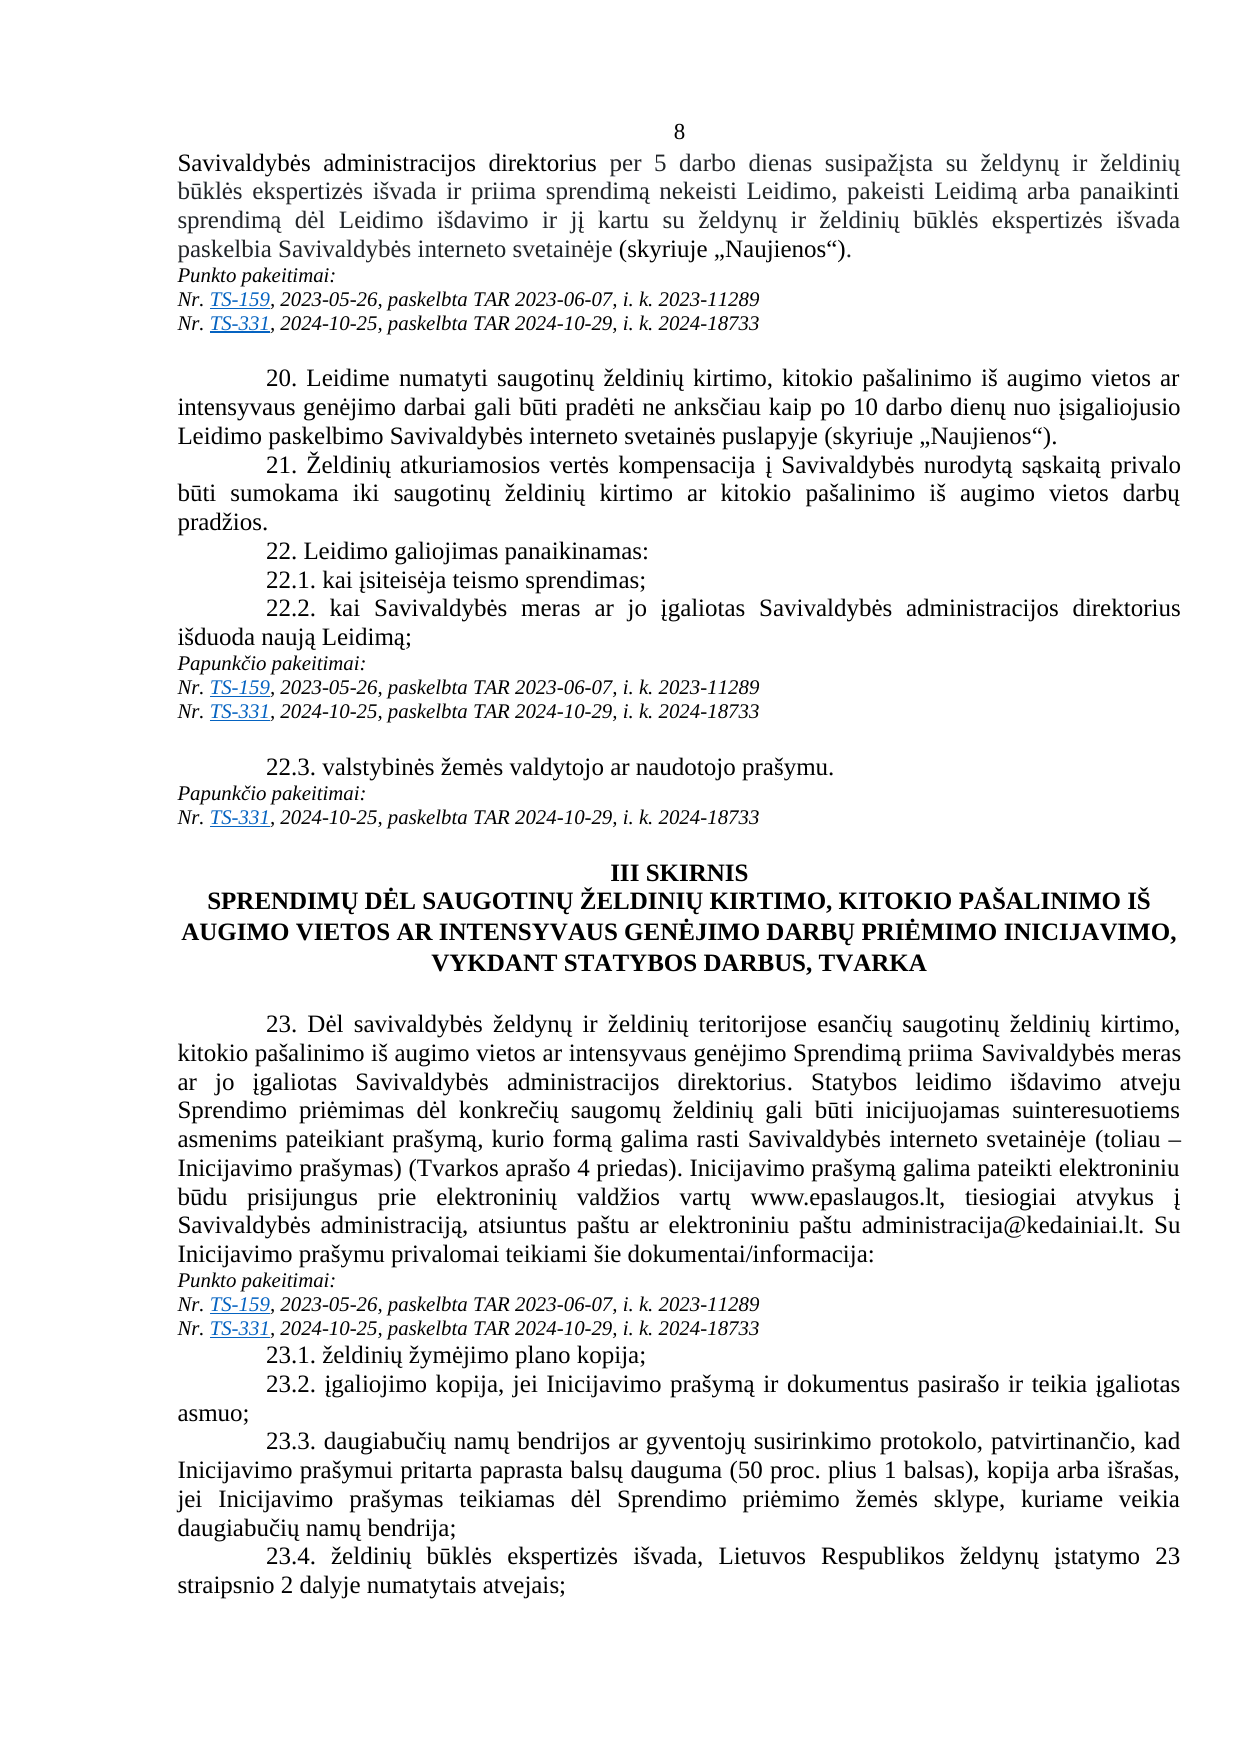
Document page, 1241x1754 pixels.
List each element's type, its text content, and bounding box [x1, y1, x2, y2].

text 21. Želdinių atkuriamosios vertės kompensacija į Savivaldybės nurodytą sąskaitą privalo būti sumokama iki saugotinų želdinių kirtimo ar kitokio pašalinimo iš augimo vietos darbų pradžios. [177, 450, 1181, 536]
text Nr. TS-331, 2024-10-25, paskelbta TAR 2024-10-29, i. k. 2024-18733 [177, 805, 1181, 829]
text 23.3. daugiabučių namų bendrijos ar gyventojų susirinkimo protokolo, patvirtinančio, kad Inicijavimo prašymui pritarta paprasta balsų dauguma (50 proc. plius 1 balsas), kopija arba išrašas, jei Inicijavimo prašymas teikiamas dėl Sprendimo priėmimo žemės sklype, kuriame veikia daugiabučių namų bendrija; [177, 1426, 1181, 1541]
text Nr. TS-159, 2023-05-26, paskelbta TAR 2023-06-07, i. k. 2023-11289 [177, 287, 1181, 311]
text 22.2. kai Savivaldybės meras ar jo įgaliotas Savivaldybės administracijos direktorius išduoda naują Leidimą; [177, 593, 1181, 651]
text 23. Dėl savivaldybės želdynų ir želdinių teritorijose esančių saugotinų želdinių kirtimo, kitokio pašalinimo iš augimo vietos ar intensyvaus genėjimo Sprendimą priima Savivaldybės meras ar jo įgaliotas Savivaldybės administracijos direktorius. Statybos leidimo išdavimo atveju Sprendimo priėmimas dėl konkrečių saugomų želdinių gali būti inicijuojamas suinteresuotiems asmenims pateikiant prašymą, kurio formą galima rasti Savivaldybės interneto svetainėje (toliau – Inicijavimo prašymas) (Tvarkos aprašo 4 priedas). Inicijavimo prašymą galima pateikti elektroniniu būdu prisijungus prie elektroninių valdžios vartų www.epaslaugos.lt, tiesiogiai atvykus į Savivaldybės administraciją, atsiuntus paštu ar elektroniniu paštu administracija@kedainiai.lt. Su Inicijavimo prašymu privalomai teikiami šie dokumentai/informacija: [177, 1009, 1181, 1268]
text 23.1. želdinių žymėjimo plano kopija; [177, 1340, 1181, 1369]
text 22.1. kai įsiteisėja teismo sprendimas; [177, 565, 1181, 593]
text III SKIRNIS [177, 858, 1181, 886]
text 23.4. želdinių būklės ekspertizės išvada, Lietuvos Respublikos želdynų įstatymo 23 straipsnio 2 dalyje numatytais atvejais; [177, 1541, 1181, 1599]
text Savivaldybės administracijos direktorius per 5 darbo dienas susipažįsta su želdynų ir želdinių būklės ekspertizės išvada ir priima sprendimą nekeisti Leidimo, pakeisti Leidimą arba panaikinti sprendimą dėl Leidimo išdavimo ir jį kartu su želdynų ir želdinių būklės ekspertizės išvada paskelbia Savivaldybės interneto svetainėje (skyriuje „Naujienos“). [177, 148, 1181, 263]
text Nr. TS-159, 2023-05-26, paskelbta TAR 2023-06-07, i. k. 2023-11289 [177, 1292, 1181, 1316]
text 23.2. įgaliojimo kopija, jei Inicijavimo prašymą ir dokumentus pasirašo ir teikia įgaliotas asmuo; [177, 1369, 1181, 1426]
text 22. Leidimo galiojimas panaikinamas: [177, 536, 1181, 565]
text Papunkčio pakeitimai: [177, 781, 1181, 805]
text SPRENDIMŲ DĖL Saugotinų želdinių kirtimo, kitokio pašalinimo iš augimo vietos ar intensyvaus genėjimo darbų PRIĖMIMO INICIJAVIMO, VYKDANT STATYBOS DARBUS, TVARKA [177, 886, 1181, 977]
text Punkto pakeitimai: [177, 1268, 1181, 1292]
text Nr. TS-159, 2023-05-26, paskelbta TAR 2023-06-07, i. k. 2023-11289 [177, 675, 1181, 699]
text 22.3. valstybinės žemės valdytojo ar naudotojo prašymu. [177, 752, 1181, 781]
text Nr. TS-331, 2024-10-25, paskelbta TAR 2024-10-29, i. k. 2024-18733 [177, 699, 1181, 723]
text Papunkčio pakeitimai: [177, 651, 1181, 675]
text Nr. TS-331, 2024-10-25, paskelbta TAR 2024-10-29, i. k. 2024-18733 [177, 1316, 1181, 1340]
text 20. Leidime numatyti saugotinų želdinių kirtimo, kitokio pašalinimo iš augimo vietos ar intensyvaus genėjimo darbai gali būti pradėti ne anksčiau kaip po 10 darbo dienų nuo įsigaliojusio Leidimo paskelbimo Savivaldybės interneto svetainės puslapyje (skyriuje „Naujienos“). [177, 363, 1181, 450]
text Nr. TS-331, 2024-10-25, paskelbta TAR 2024-10-29, i. k. 2024-18733 [177, 311, 1181, 335]
text Punkto pakeitimai: [177, 263, 1181, 287]
